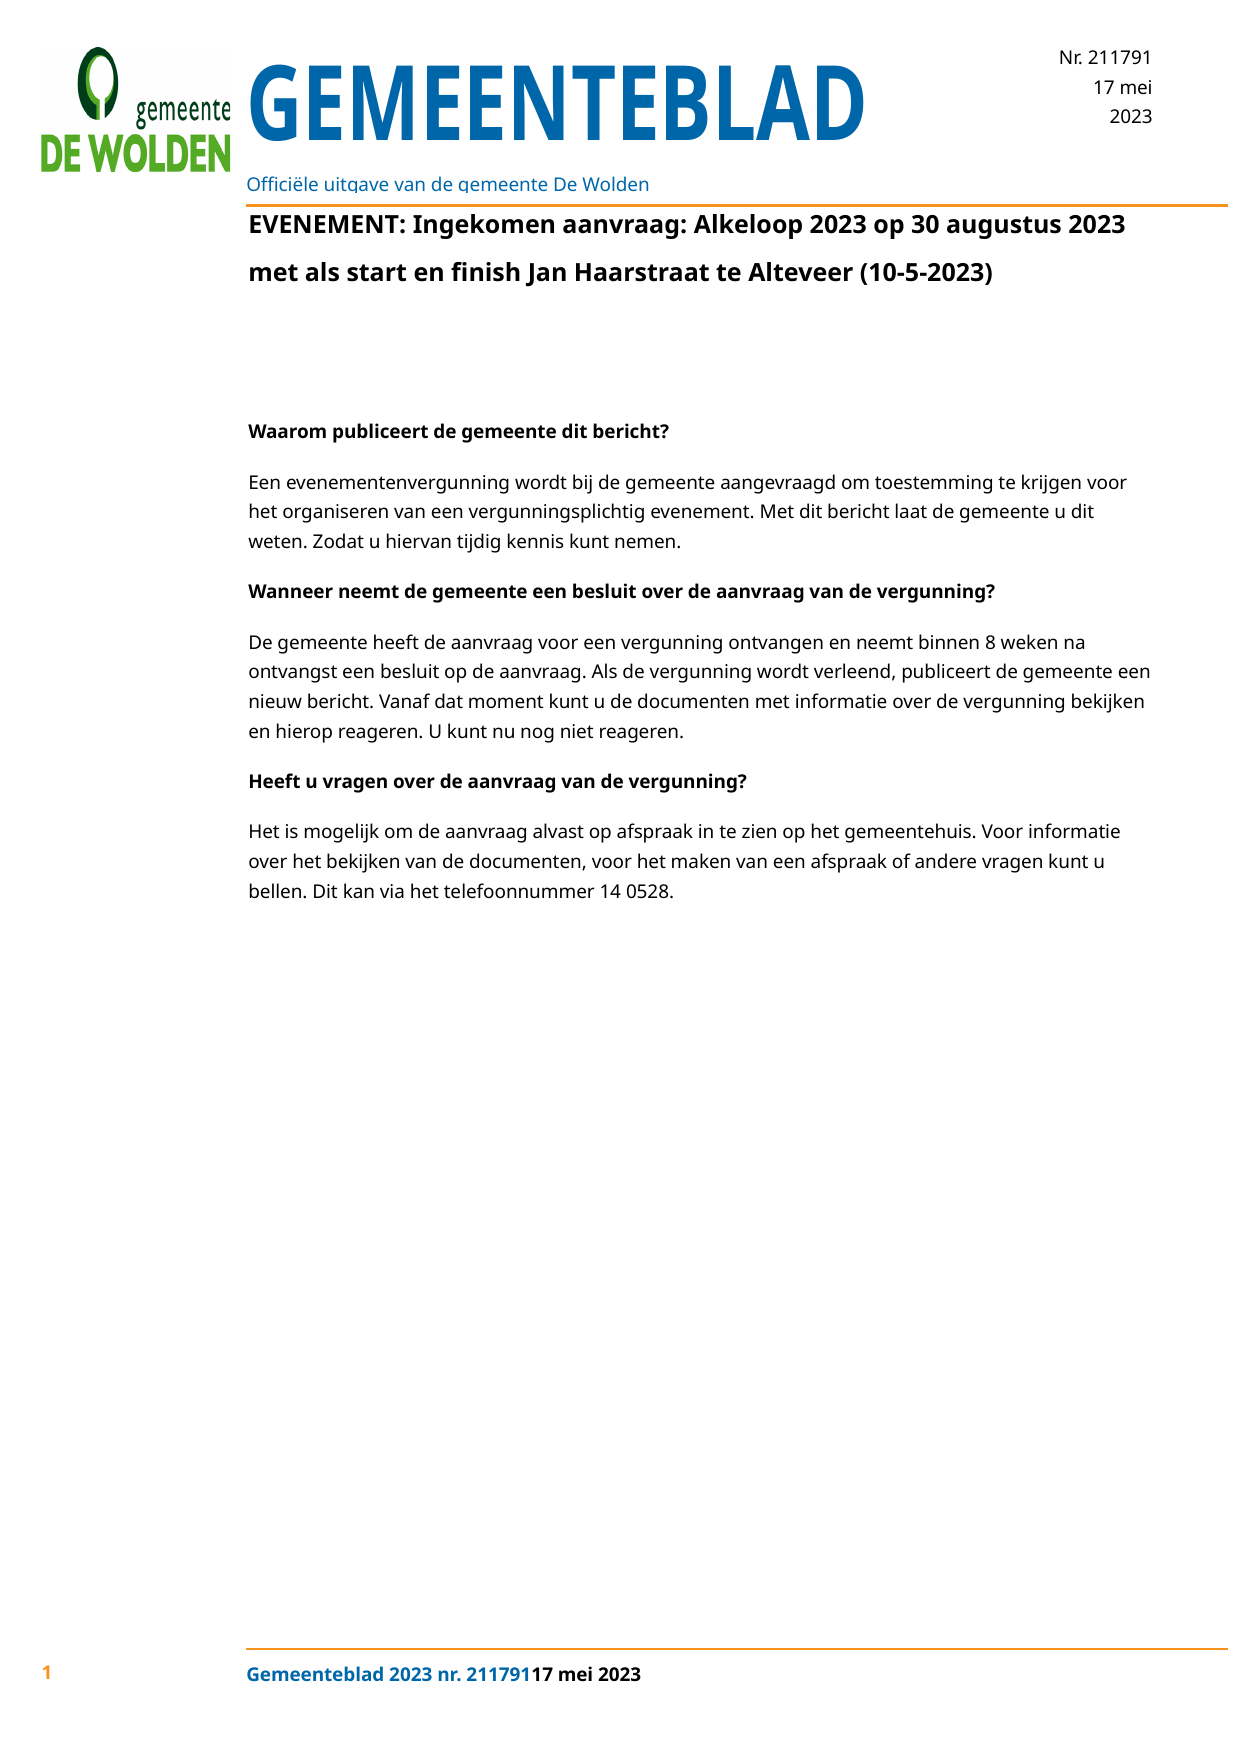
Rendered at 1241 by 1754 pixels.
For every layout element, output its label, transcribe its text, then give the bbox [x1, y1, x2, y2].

text Wanneer neemt de gemeente een besluit over de aanvraag van de vergunning? [248, 579, 1152, 604]
picture [41, 47, 231, 172]
text EVENEMENT: Ingekomen aanvraag: Alkeloop 2023 op 30 augustus 2023 met als start en finish Jan Haarstraat te Alteveer (10-5-2023) [248, 207, 1152, 288]
text Heeft u vragen over de aanvraag van de vergunning? [248, 768, 1152, 794]
text De gemeente heeft de aanvraag voor een vergunning ontvangen en neemt binnen 8 weken na ontvangst een besluit op de aanvraag. Als de vergunning wordt verleend, publiceert de gemeente een nieuw bericht. Vanaf dat moment kunt u de documenten met informatie over de vergunning bekijken en hierop reageren. U kunt nu nog niet reageren. [248, 629, 1152, 744]
text Waarom publiceert de gemeente dit bericht? [248, 419, 1152, 444]
text Een evenementenvergunning wordt bij de gemeente aangevraagd om toestemming te krijgen voor het organiseren van een vergunningsplichtig evenement. Met dit bericht laat de gemeente u dit weten. Zodat u hiervan tijdig kennis kunt nemen. [248, 469, 1152, 554]
text Het is mogelijk om de aanvraag alvast op afspraak in te zien op het gemeentehuis. Voor informatie over het bekijken van de documenten, voor het maken van een afspraak of andere vragen kunt u bellen. Dit kan via het telefoonnummer 14 0528. [248, 819, 1152, 904]
